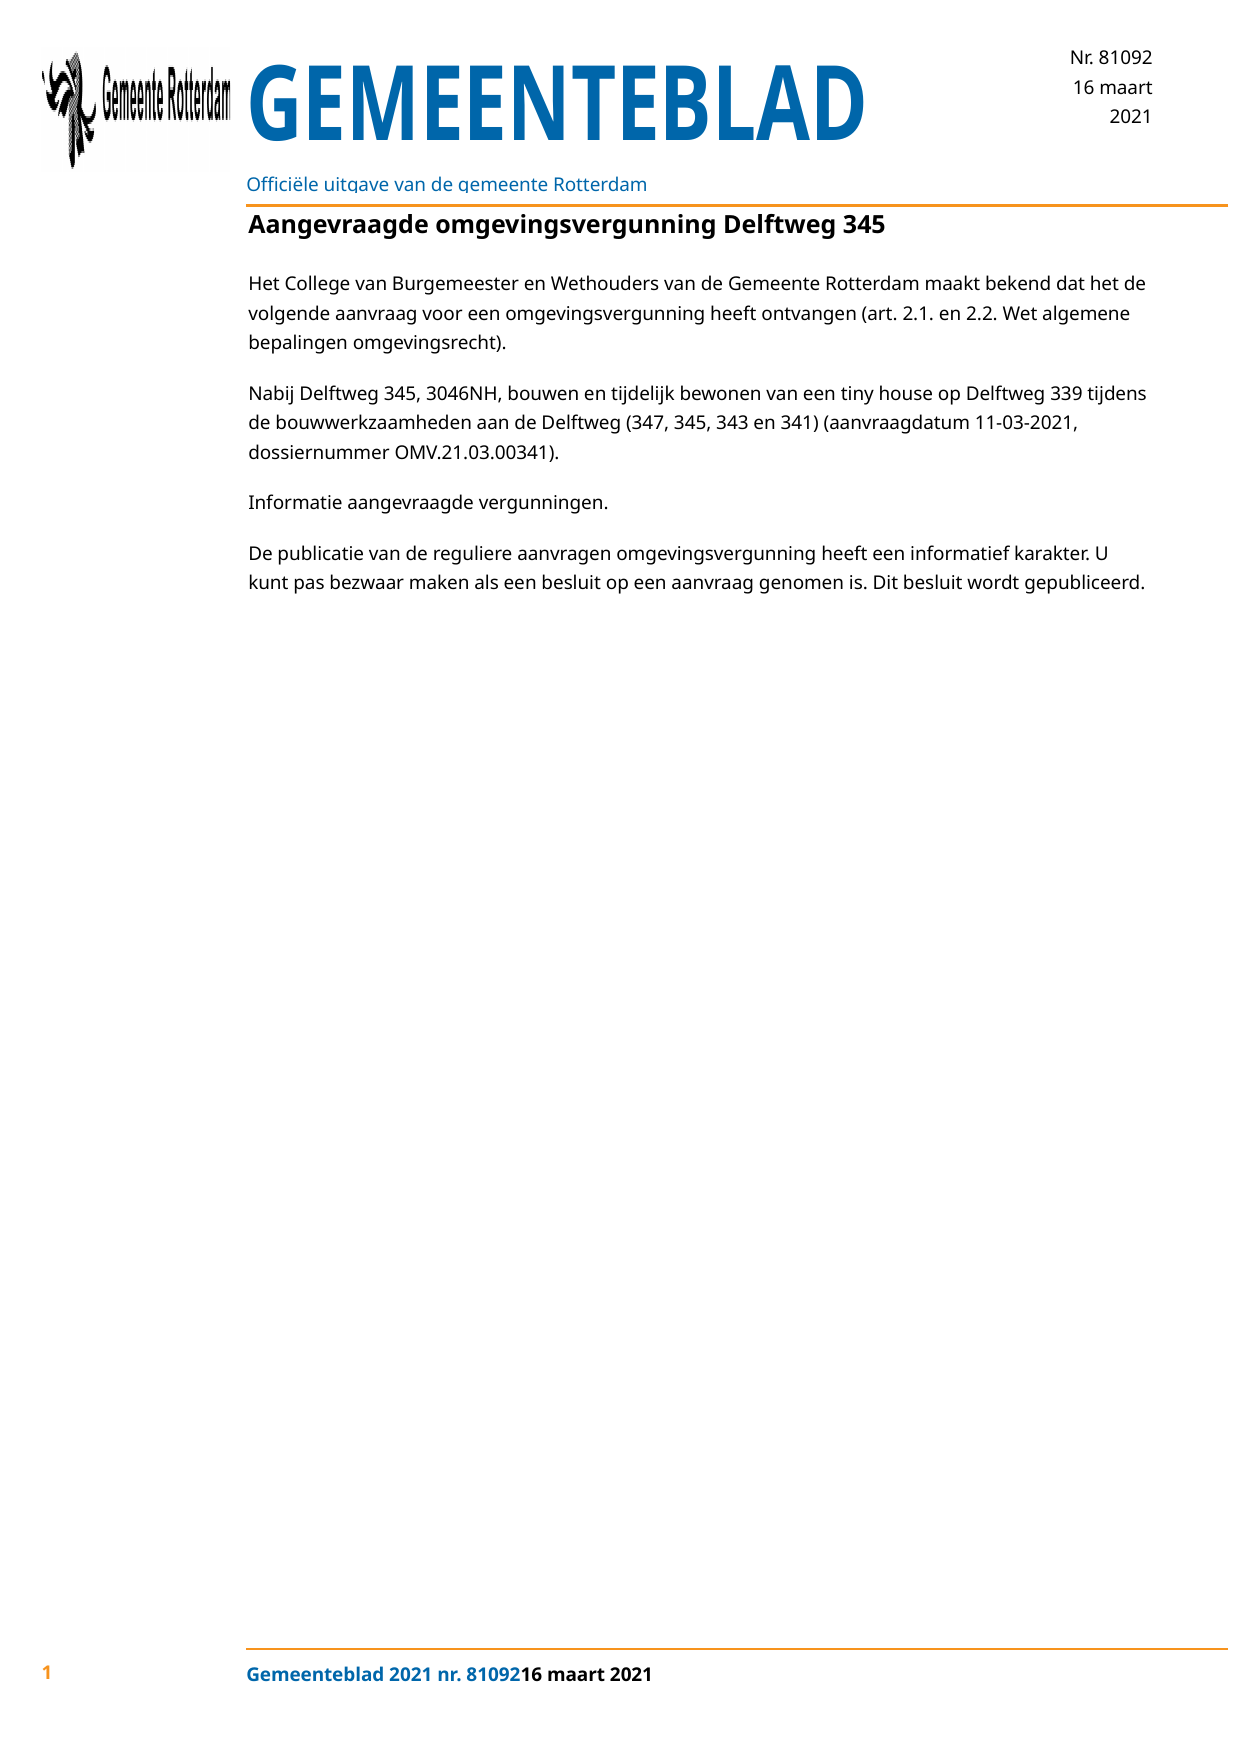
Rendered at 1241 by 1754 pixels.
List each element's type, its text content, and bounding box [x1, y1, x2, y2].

text Informatie aangevraagde vergunningen. [248, 489, 1152, 515]
text De publicatie van de reguliere aanvragen omgevingsvergunning heeft een informatief karakter. U kunt pas bezwaar maken als een besluit op een aanvraag genomen is. Dit besluit wordt gepubliceerd. [248, 540, 1152, 595]
picture [41, 47, 231, 172]
text Nabij Delftweg 345, 3046NH, bouwen en tijdelijk bewonen van een tiny house op Delftweg 339 tijdens de bouwwerkzaamheden aan de Delftweg (347, 345, 343 en 341) (aanvraagdatum 11-03-2021, dossiernummer OMV.21.03.00341). [248, 380, 1152, 465]
text Aangevraagde omgevingsvergunning Delftweg 345 [248, 207, 1152, 241]
text Het College van Burgemeester en Wethouders van de Gemeente Rotterdam maakt bekend dat het de volgende aanvraag voor een omgevingsvergunning heeft ontvangen (art. 2.1. en 2.2. Wet algemene bepalingen omgevingsrecht). [248, 270, 1152, 355]
